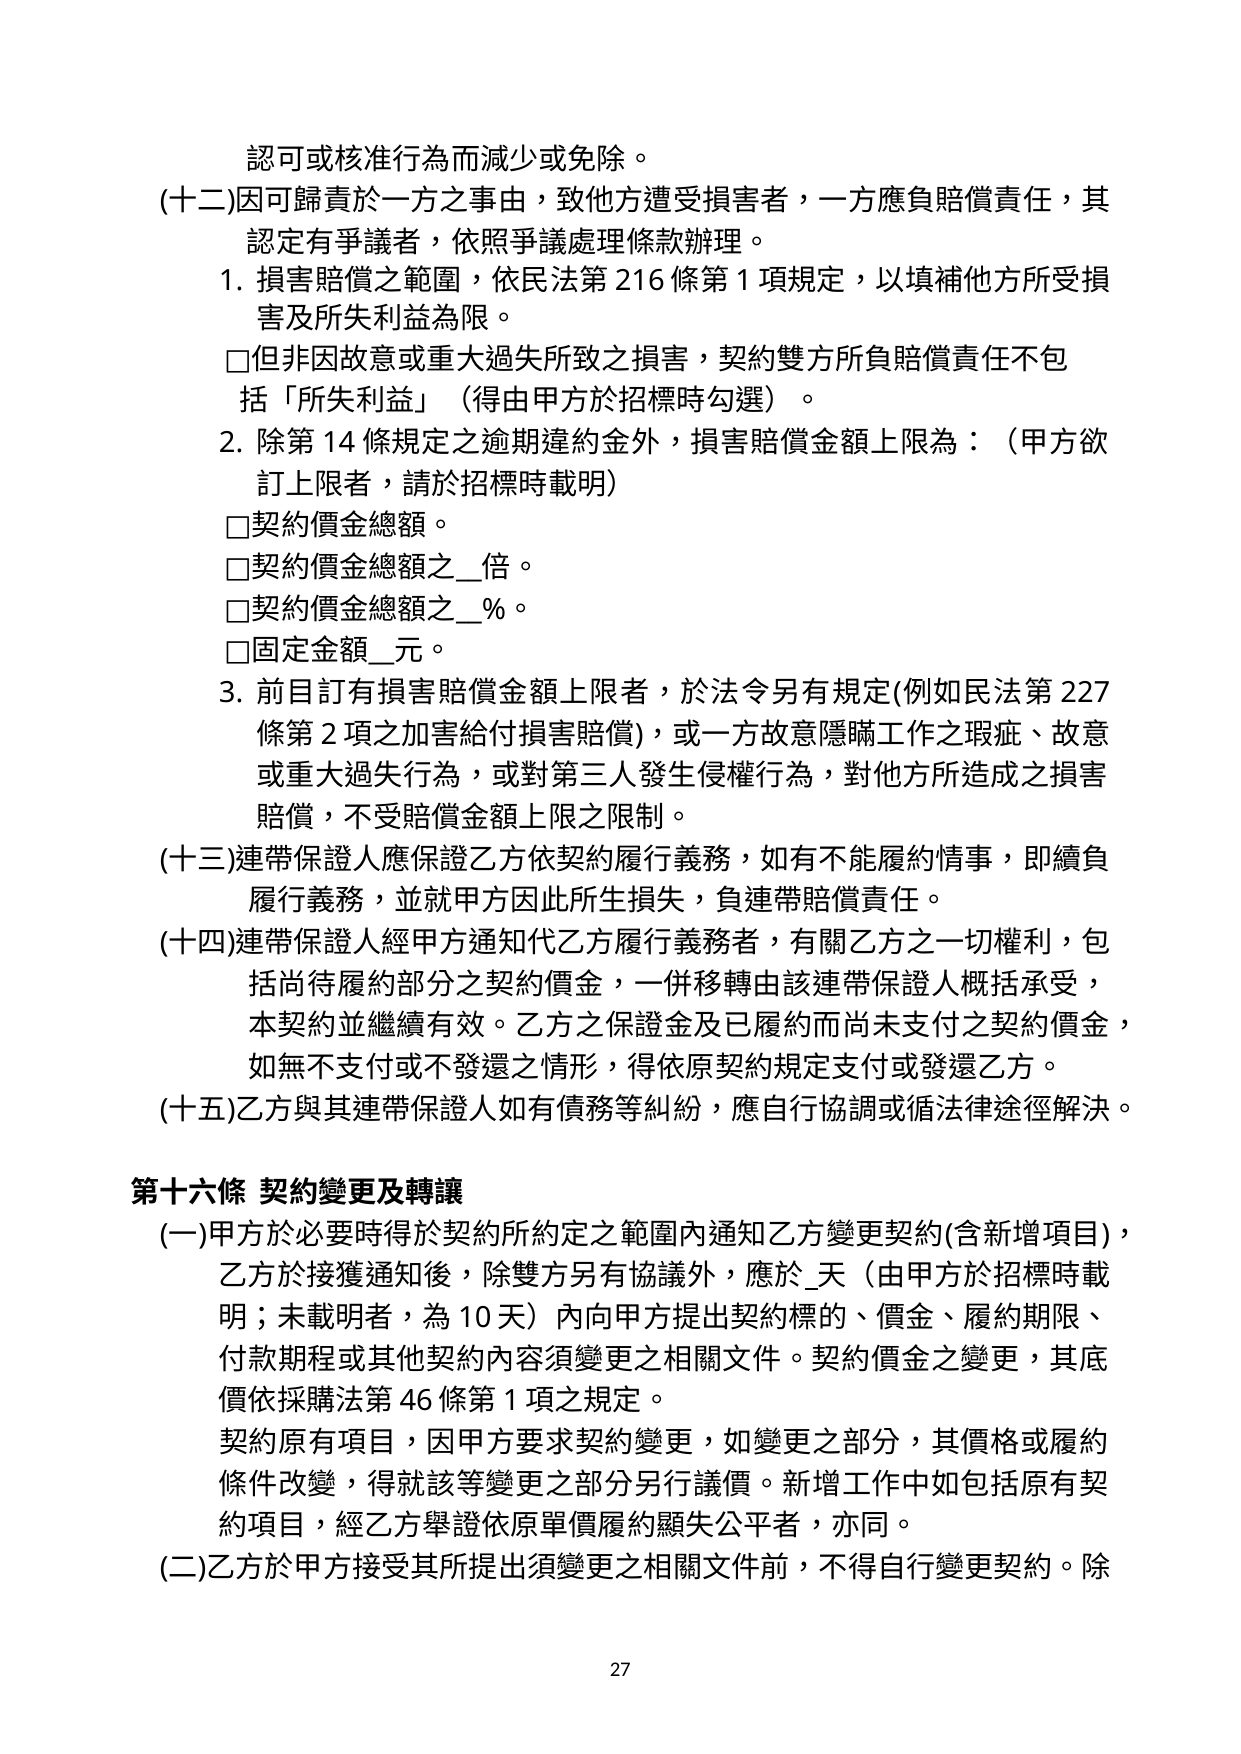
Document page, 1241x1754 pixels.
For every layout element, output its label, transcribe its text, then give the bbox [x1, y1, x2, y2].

text □契約價金總額。 [194, 502, 1110, 544]
list 損害賠償之範圍，依民法第216條第1項規定，以填補他方所受損害及所失利益為限。 [219, 261, 1110, 336]
text (一)甲方於必要時得於契約所約定之範圍內通知乙方變更契約(含新增項目)，乙方於接獲通知後，除雙方另有協議外，應於 天（由甲方於招標時載明；未載明者，為10天）內向甲方提出契約標的、價金、履約期限、付款期程或其他契約內容須變更之相關文件。契約價金之變更，其底價依採購法第46條第1項之規定。 [159, 1211, 1110, 1419]
text (十五)乙方與其連帶保證人如有債務等糾紛，應自行協調或循法律途徑解決。 [159, 1086, 1110, 1127]
list 前目訂有損害賠償金額上限者，於法令另有規定(例如民法第227條第2項之加害給付損害賠償)，或一方故意隱瞞工作之瑕疵、故意或重大過失行為，或對第三人發生侵權行為，對他方所造成之損害賠償，不受賠償金額上限之限制。 [219, 669, 1110, 836]
text (十二)因可歸責於一方之事由，致他方遭受損害者，一方應負賠償責任，其認定有爭議者，依照爭議處理條款辦理。 [159, 177, 1110, 261]
text □契約價金總額之__倍。 [194, 544, 1110, 586]
text (二)乙方於甲方接受其所提出須變更之相關文件前，不得自行變更契約。除 [159, 1544, 1110, 1586]
text 契約原有項目，因甲方要求契約變更，如變更之部分，其價格或履約條件改變，得就該等變更之部分另行議價。新增工作中如包括原有契約項目，經乙方舉證依原單價履約顯失公平者，亦同。 [218, 1419, 1110, 1544]
text (十三)連帶保證人應保證乙方依契約履行義務，如有不能履約情事，即續負履行義務，並就甲方因此所生損失，負連帶賠償責任。 [159, 836, 1110, 919]
list 除第14條規定之逾期違約金外，損害賠償金額上限為：（甲方欲訂上限者，請於招標時載明） [219, 419, 1110, 502]
text □契約價金總額之__%。 [194, 586, 1110, 627]
text 括「所失利益」（得由甲方於招標時勾選）。 [194, 377, 1110, 419]
text 認可或核准行為而減少或免除。 [159, 136, 1110, 177]
text 第十六條 契約變更及轉讓 [130, 1169, 1110, 1211]
text (十四)連帶保證人經甲方通知代乙方履行義務者，有關乙方之一切權利，包括尚待履約部分之契約價金，一併移轉由該連帶保證人概括承受，本契約並繼續有效。乙方之保證金及已履約而尚未支付之契約價金，如無不支付或不發還之情形，得依原契約規定支付或發還乙方。 [159, 919, 1110, 1086]
text □但非因故意或重大過失所致之損害，契約雙方所負賠償責任不包 [194, 336, 1110, 377]
text □固定金額__元。 [194, 627, 1110, 669]
